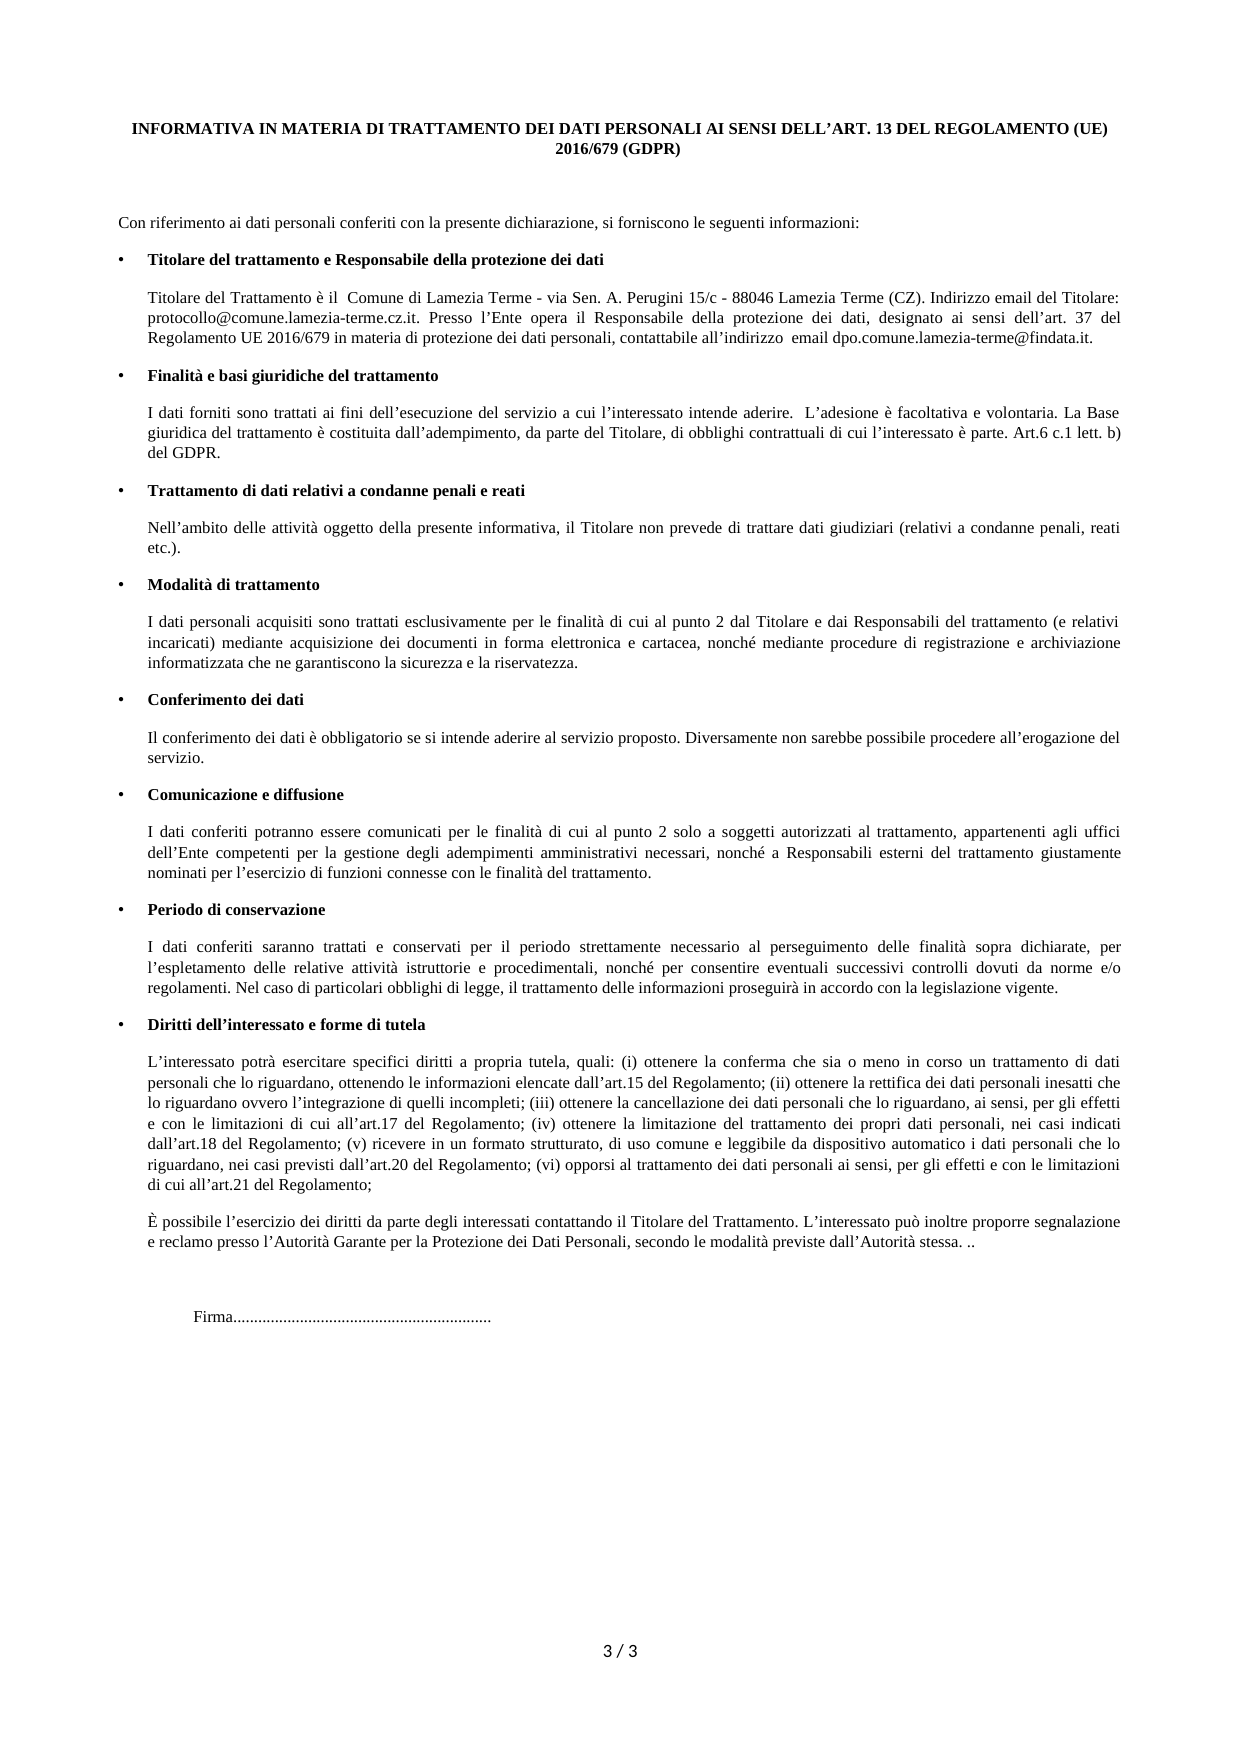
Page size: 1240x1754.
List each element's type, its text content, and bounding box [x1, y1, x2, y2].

list Finalità e basi giuridiche del trattamento [118, 365, 1122, 384]
list Il conferimento dei dati è obbligatorio se si intende aderire al servizio proposto. Diversamente non sarebbe possibile procedere all’erogazione del servizio. [112, 727, 1122, 767]
list Modalità di trattamento [118, 575, 1122, 594]
list I dati personali acquisiti sono trattati esclusivamente per le finalità di cui al punto 2 dal Titolare e dai Responsabili del trattamento (e relativi incaricati) mediante acquisizione dei documenti in forma elettronica e cartacea, nonché mediante procedure di registrazione e archiviazione informatizzata che ne garantiscono la sicurezza e la riservatezza. [112, 612, 1122, 672]
text INFORMATIVA IN MATERIA DI TRATTAMENTO DEI DATI PERSONALI AI SENSI DELL’ART. 13 DEL REGOLAMENTO (UE) 2016/679 (GDPR) [118, 118, 1122, 158]
list Titolare del trattamento e Responsabile della protezione dei dati [118, 250, 1122, 269]
list È possibile l’esercizio dei diritti da parte degli interessati contattando il Titolare del Trattamento. L’interessato può inoltre proporre segnalazione e reclamo presso l’Autorità Garante per la Protezione dei Dati Personali, secondo le modalità previste dall’Autorità stessa. .. [112, 1212, 1122, 1251]
list I dati forniti sono trattati ai fini dell’esecuzione del servizio a cui l’interessato intende aderire. L’adesione è facoltativa e volontaria. La Base giuridica del trattamento è costituita dall’adempimento, da parte del Titolare, di obblighi contrattuali di cui l’interessato è parte. Art.6 c.1 lett. b) del GDPR. [112, 402, 1122, 462]
list L’interessato potrà esercitare specifici diritti a propria tutela, quali: (i) ottenere la conferma che sia o meno in corso un trattamento di dati personali che lo riguardano, ottenendo le informazioni elencate dall’art.15 del Regolamento; (ii) ottenere la rettifica dei dati personali inesatti che lo riguardano ovvero l’integrazione di quelli incompleti; (iii) ottenere la cancellazione dei dati personali che lo riguardano, ai sensi, per gli effetti e con le limitazioni di cui all’art.17 del Regolamento; (iv) ottenere la limitazione del trattamento dei propri dati personali, nei casi indicati dall’art.18 del Regolamento; (v) ricevere in un formato strutturato, di uso comune e leggibile da dispositivo automatico i dati personali che lo riguardano, nei casi previsti dall’art.20 del Regolamento; (vi) opporsi al trattamento dei dati personali ai sensi, per gli effetti e con le limitazioni di cui all’art.21 del Regolamento; [112, 1052, 1122, 1194]
list I dati conferiti saranno trattati e conservati per il periodo strettamente necessario al perseguimento delle finalità sopra dichiarate, per l’espletamento delle relative attività istruttorie e procedimentali, nonché per consentire eventuali successivi controlli dovuti da norme e/o regolamenti. Nel caso di particolari obblighi di legge, il trattamento delle informazioni proseguirà in accordo con la legislazione vigente. [112, 937, 1122, 997]
list Comunicazione e diffusione [118, 785, 1122, 804]
list Diritti dell’interessato e forme di tutela [118, 1015, 1122, 1034]
text Con riferimento ai dati personali conferiti con la presente dichiarazione, si forniscono le seguenti informazioni: [118, 213, 1122, 232]
list Trattamento di dati relativi a condanne penali e reati [118, 480, 1122, 500]
list Periodo di conservazione [118, 900, 1122, 919]
list Titolare del Trattamento è il Comune di Lamezia Terme - via Sen. A. Perugini 15/c - 88046 Lamezia Terme (CZ). Indirizzo email del Titolare: protocollo@comune.lamezia-terme.cz.it. Presso l’Ente opera il Responsabile della protezione dei dati, designato ai sensi dell’art. 37 del Regolamento UE 2016/679 in materia di protezione dei dati personali, contattabile all’indirizzo email dpo.comune.lamezia-terme@findata.it. [112, 287, 1122, 347]
list Firma.............................................................. [156, 1306, 1122, 1326]
list Conferimento dei dati [118, 690, 1122, 709]
list Nell’ambito delle attività oggetto della presente informativa, il Titolare non prevede di trattare dati giudiziari (relativi a condanne penali, reati etc.). [112, 518, 1122, 557]
list I dati conferiti potranno essere comunicati per le finalità di cui al punto 2 solo a soggetti autorizzati al trattamento, appartenenti agli uffici dell’Ente competenti per la gestione degli adempimenti amministrativi necessari, nonché a Responsabili esterni del trattamento giustamente nominati per l’esercizio di funzioni connesse con le finalità del trattamento. [112, 822, 1122, 882]
